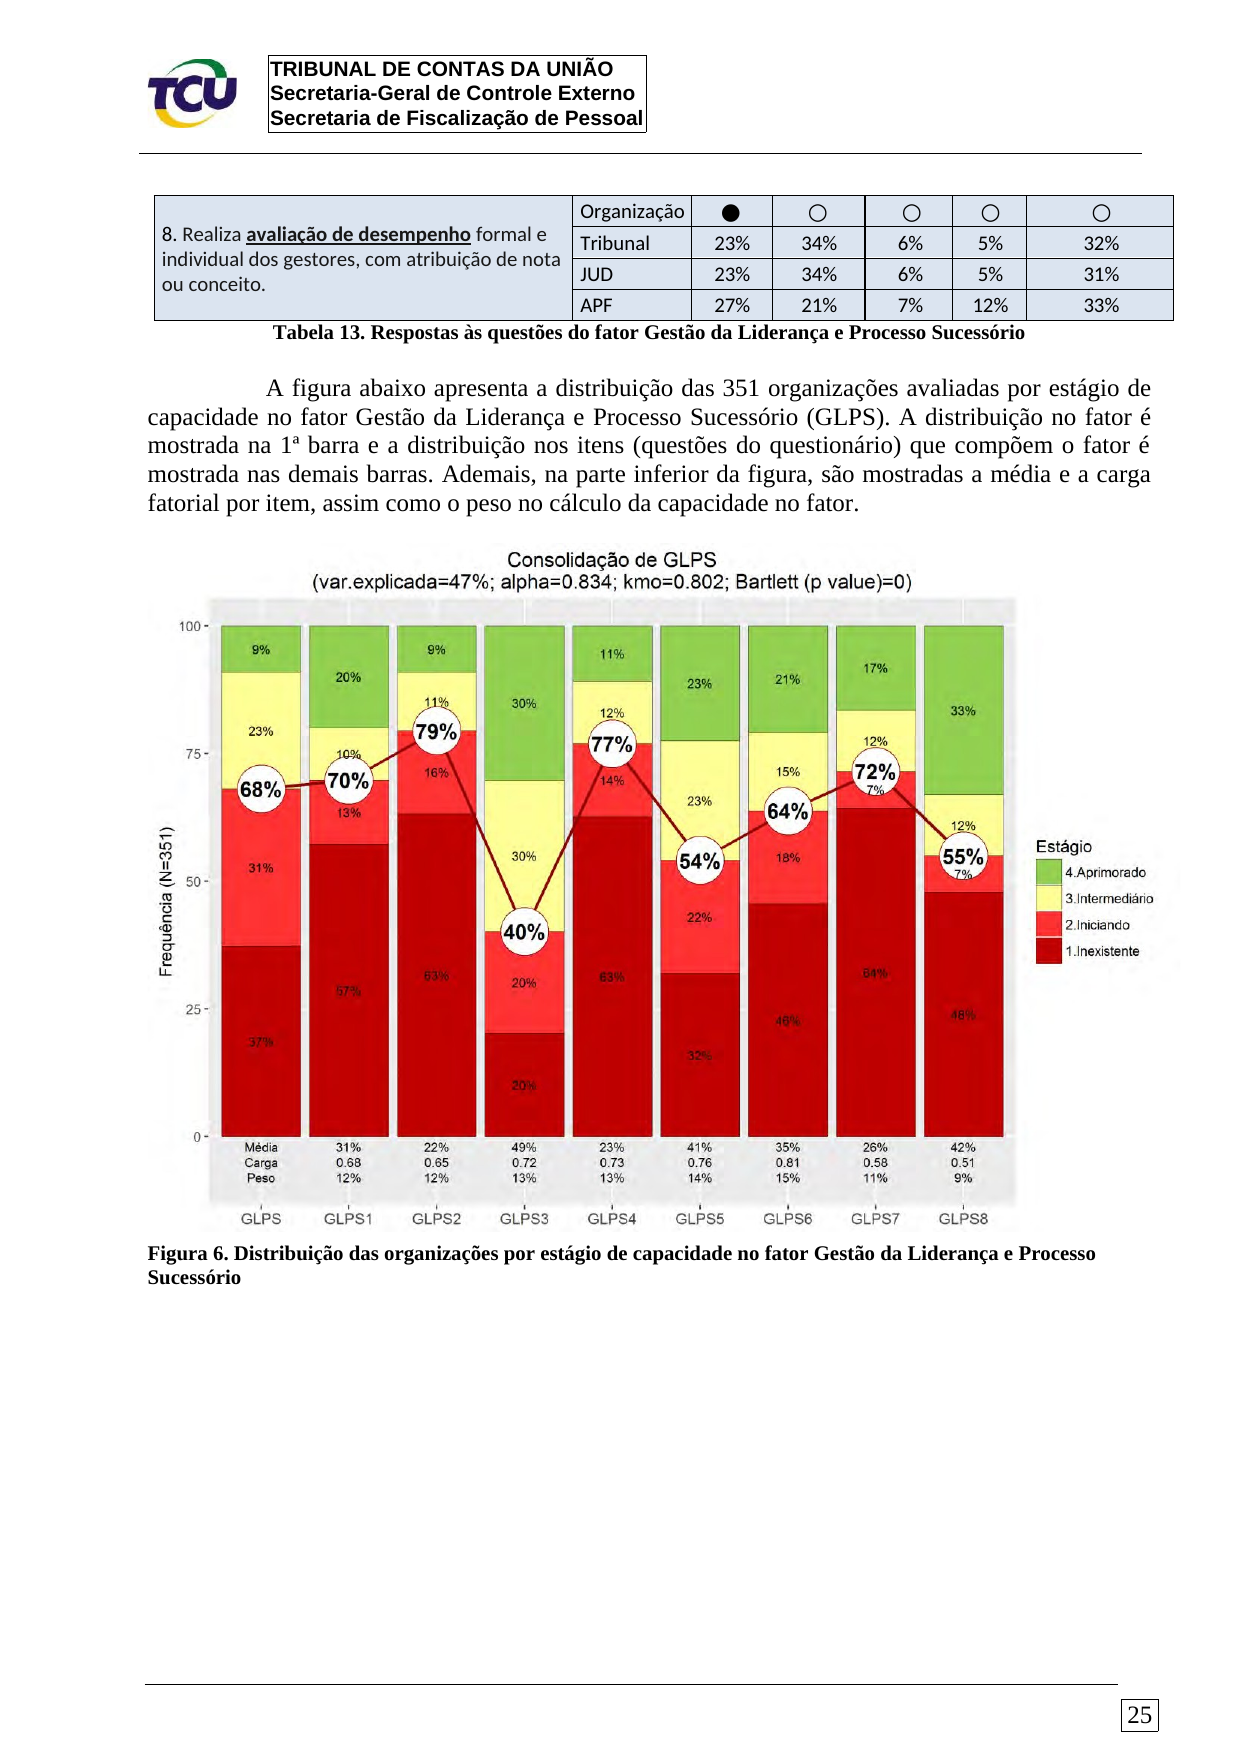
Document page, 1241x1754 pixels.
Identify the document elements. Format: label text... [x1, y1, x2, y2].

table_header Organização [573, 196, 691, 226]
text Figura 6. Distribuição das organizações por estágio de capacidade no fator Gestão da Liderança e Processo Sucessório [147, 1232, 1098, 1289]
table_cell JUD [573, 259, 691, 289]
table_cell 6% [866, 227, 952, 257]
table_header ○ [866, 196, 952, 226]
table_header ○ [1027, 196, 1173, 226]
table_cell 33% [1027, 290, 1173, 320]
table_cell 5% [953, 227, 1026, 257]
table_cell 6% [866, 259, 952, 289]
table_cell APF [573, 290, 691, 320]
picture [147, 543, 1181, 1232]
table_header 8. Realiza avaliação de desempenho formal e individual dos gestores, com atribuição de nota ou conceito. [155, 196, 572, 320]
table_cell 31% [1027, 259, 1173, 289]
table_header ○ [773, 196, 864, 226]
table_cell Tribunal [573, 227, 691, 257]
table_cell 5% [953, 259, 1026, 289]
table_cell 7% [866, 290, 952, 320]
picture [147, 59, 237, 128]
table_cell 23% [692, 227, 772, 257]
table_cell 32% [1027, 227, 1173, 257]
table_cell 21% [773, 290, 864, 320]
table_cell 23% [692, 259, 772, 289]
table_cell 34% [773, 259, 864, 289]
table_header ○ [953, 196, 1026, 226]
text Tabela 13. Respostas às questões do fator Gestão da Liderança e Processo Sucessório [156, 321, 1142, 344]
table_cell 27% [692, 290, 772, 320]
table_header ● [692, 196, 772, 226]
text A figura abaixo apresenta a distribuição das 351 organizações avaliadas por estágio de capacidade no fator Gestão da Liderança e Processo Sucessório (GLPS). A distribuição no fator é mostrada na 1ª barra e a distribuição nos itens (questões do questionário) que compõem o fator é mostrada nas demais barras. Ademais, na parte inferior da figura, são mostradas a média e a carga fatorial por item, assim como o peso no cálculo da capacidade no fator. [147, 373, 1152, 517]
table_cell 34% [773, 227, 864, 257]
table_cell 12% [953, 290, 1026, 320]
